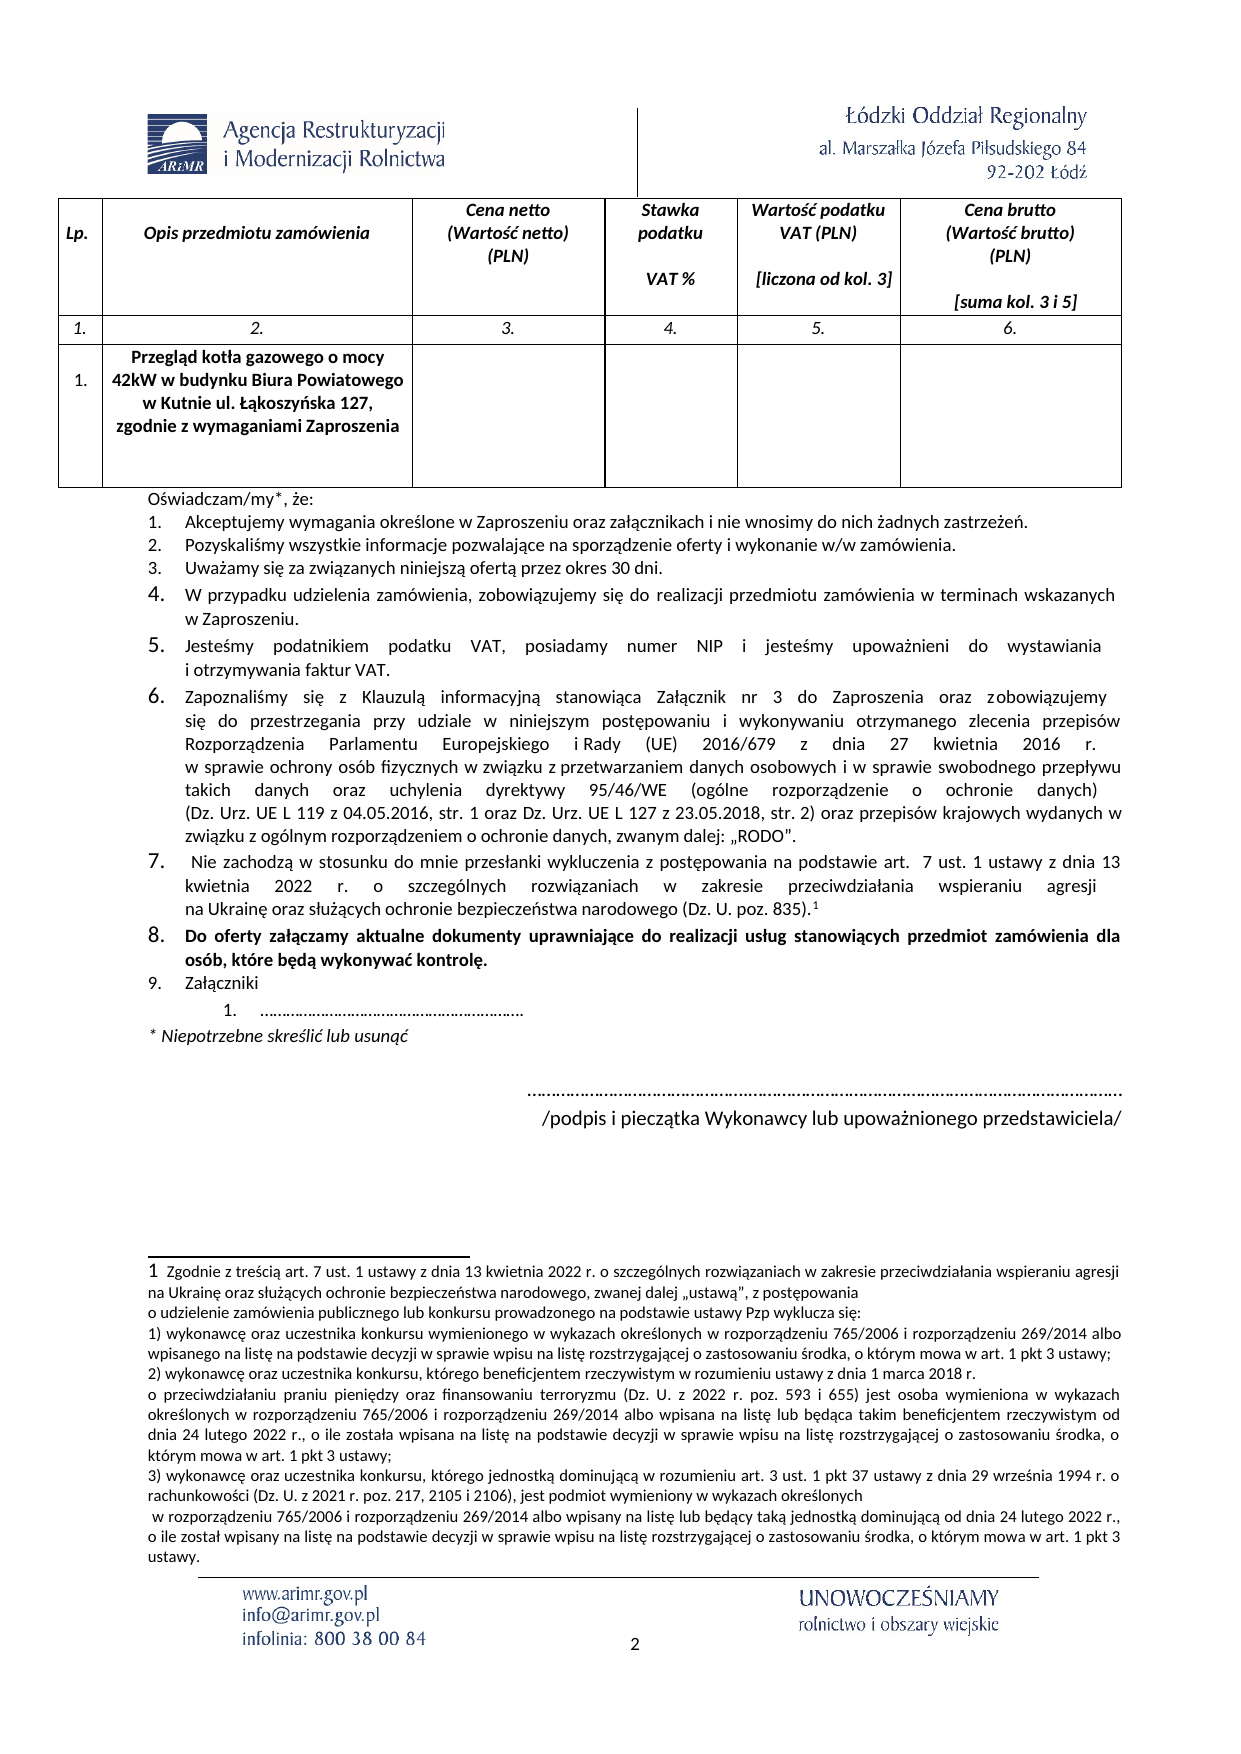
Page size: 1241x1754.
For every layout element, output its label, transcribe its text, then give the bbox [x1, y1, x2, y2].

table_cell 4. [606, 316, 737, 344]
table_header Lp. [59, 199, 102, 315]
list Uważamy się za związanych niniejszą ofertą przez okres 30 dni. [148, 556, 1122, 579]
table_header Opis przedmiotu zamówienia [103, 199, 412, 315]
list Do oferty załączamy aktualne dokumenty uprawniające do realizacji usług stanowiących przedmiot zamówienia dla osób, które będą wykonywać kontrolę. [148, 921, 1122, 971]
text * Niepotrzebne skreślić lub usunąć [148, 1024, 1122, 1047]
text /podpis i pieczątka Wykonawcy lub upoważnionego przedstawiciela/ [295, 1105, 1122, 1131]
table_cell [901, 345, 1121, 487]
list w rozporządzeniu 765/2006 i rozporządzeniu 269/2014 albo wpisany na listę lub będący taką jednostką dominującą od dnia 24 lutego 2022 r., o ile został wpisany na listę na podstawie decyzji w sprawie wpisu na listę rozstrzygającej o zastosowaniu środka, o którym mowa w art. 1 pkt 3 ustawy. [148, 1506, 1122, 1567]
table_header Cena netto (Wartość netto) (PLN) [413, 199, 604, 315]
list W przypadku udzielenia zamówienia, zobowiązujemy się do realizacji przedmiotu zamówienia w terminach wskazanych w Zaproszeniu. [148, 579, 1122, 630]
text Oświadczam/my*, że: [148, 488, 1122, 511]
list Nie zachodzą w stosunku do mnie przesłanki wykluczenia z postępowania na podstawie art. 7 ust. 1 ustawy z dnia 13 kwietnia 2022 r. o szczególnych rozwiązaniach w zakresie przeciwdziałania wspieraniu agresji na Ukrainę oraz służących ochronie bezpieczeństwa narodowego (Dz. U. poz. 835). [148, 847, 1122, 921]
table_header Cena brutto (Wartość brutto) (PLN) [suma kol. 3 i 5] [901, 199, 1121, 315]
list 3) wykonawcę oraz uczestnika konkursu, którego jednostką dominującą w rozumieniu art. 3 ust. 1 pkt 37 ustawy z dnia 29 września 1994 r. o rachunkowości (Dz. U. z 2021 r. poz. 217, 2105 i 2106), jest podmiot wymieniony w wykazach określonych [148, 1465, 1122, 1506]
list 2) wykonawcę oraz uczestnika konkursu, którego beneficjentem rzeczywistym w rozumieniu ustawy z dnia 1 marca 2018 r. [148, 1364, 1122, 1384]
table_cell [413, 345, 604, 487]
table_cell [738, 345, 900, 487]
list Jesteśmy podatnikiem podatku VAT, posiadamy numer NIP i jesteśmy upoważnieni do wystawiania i otrzymywania faktur VAT. [148, 630, 1122, 681]
list Załączniki [148, 971, 1122, 994]
list Pozyskaliśmy wszystkie informacje pozwalające na sporządzenie oferty i wykonanie w/w zamówienia. [148, 533, 1122, 556]
table_cell [606, 345, 737, 487]
table_cell 5. [738, 316, 900, 344]
table_cell Przegląd kotła gazowego o mocy 42kW w budynku Biura Powiatowego w Kutnie ul. Łąkoszyńska 127, zgodnie z wymaganiami Zaproszenia [103, 345, 412, 487]
list 1) wykonawcę oraz uczestnika konkursu wymienionego w wykazach określonych w rozporządzeniu 765/2006 i rozporządzeniu 269/2014 albo wpisanego na listę na podstawie decyzji w sprawie wpisu na listę rozstrzygającej o zastosowaniu środka, o którym mowa w art. 1 pkt 3 ustawy; [148, 1323, 1122, 1364]
list o przeciwdziałaniu praniu pieniędzy oraz finansowaniu terroryzmu (Dz. U. z 2022 r. poz. 593 i 655) jest osoba wymieniona w wykazach określonych w rozporządzeniu 765/2006 i rozporządzeniu 269/2014 albo wpisana na listę lub będąca takim beneficjentem rzeczywistym od dnia 24 lutego 2022 r., o ile została wpisana na listę na podstawie decyzji w sprawie wpisu na listę rozstrzygającej o zastosowaniu środka, o którym mowa w art. 1 pkt 3 ustawy; [148, 1384, 1122, 1465]
text ……………………………………….…………………………………………………………………… [295, 1076, 1122, 1102]
table_header Wartość podatku VAT (PLN) [liczona od kol. 3] [738, 199, 900, 315]
table_header Stawka podatku VAT % [606, 199, 737, 315]
list Zgodnie z treścią art. 7 ust. 1 ustawy z dnia 13 kwietnia 2022 r. o szczególnych rozwiązaniach w zakresie przeciwdziałania wspieraniu agresji na Ukrainę oraz służących ochronie bezpieczeństwa narodowego, zwanej dalej „ustawą”, z postępowania [148, 1257, 1122, 1303]
table_cell 2. [103, 316, 412, 344]
table_cell 1. [59, 345, 102, 487]
list o udzielenie zamówienia publicznego lub konkursu prowadzonego na podstawie ustawy Pzp wyklucza się: [148, 1303, 1122, 1323]
list Zapoznaliśmy się z Klauzulą informacyjną stanowiąca Załącznik nr 3 do Zaproszenia oraz zobowiązujemy się do przestrzegania przy udziale w niniejszym postępowaniu i wykonywaniu otrzymanego zlecenia przepisów Rozporządzenia Parlamentu Europejskiego i Rady (UE) 2016/679 z dnia 27 kwietnia 2016 r. w sprawie ochrony osób fizycznych w związku z przetwarzaniem danych osobowych i w sprawie swobodnego przepływu takich danych oraz uchylenia dyrektywy 95/46/WE (ogólne rozporządzenie o ochronie danych) (Dz. Urz. UE L 119 z 04.05.2016, str. 1 oraz Dz. Urz. UE L 127 z 23.05.2018, str. 2) oraz przepisów krajowych wydanych w związku z ogólnym rozporządzeniem o ochronie danych, zwanym dalej: „RODO”. [148, 681, 1122, 847]
table_cell 1. [59, 316, 102, 344]
table_cell 3. [413, 316, 604, 344]
list Akceptujemy wymagania określone w Zaproszeniu oraz załącznikach i nie wnosimy do nich żadnych zastrzeżeń. [148, 511, 1122, 533]
table_cell 6. [901, 316, 1121, 344]
list ……………………………………………………. [223, 998, 1122, 1021]
